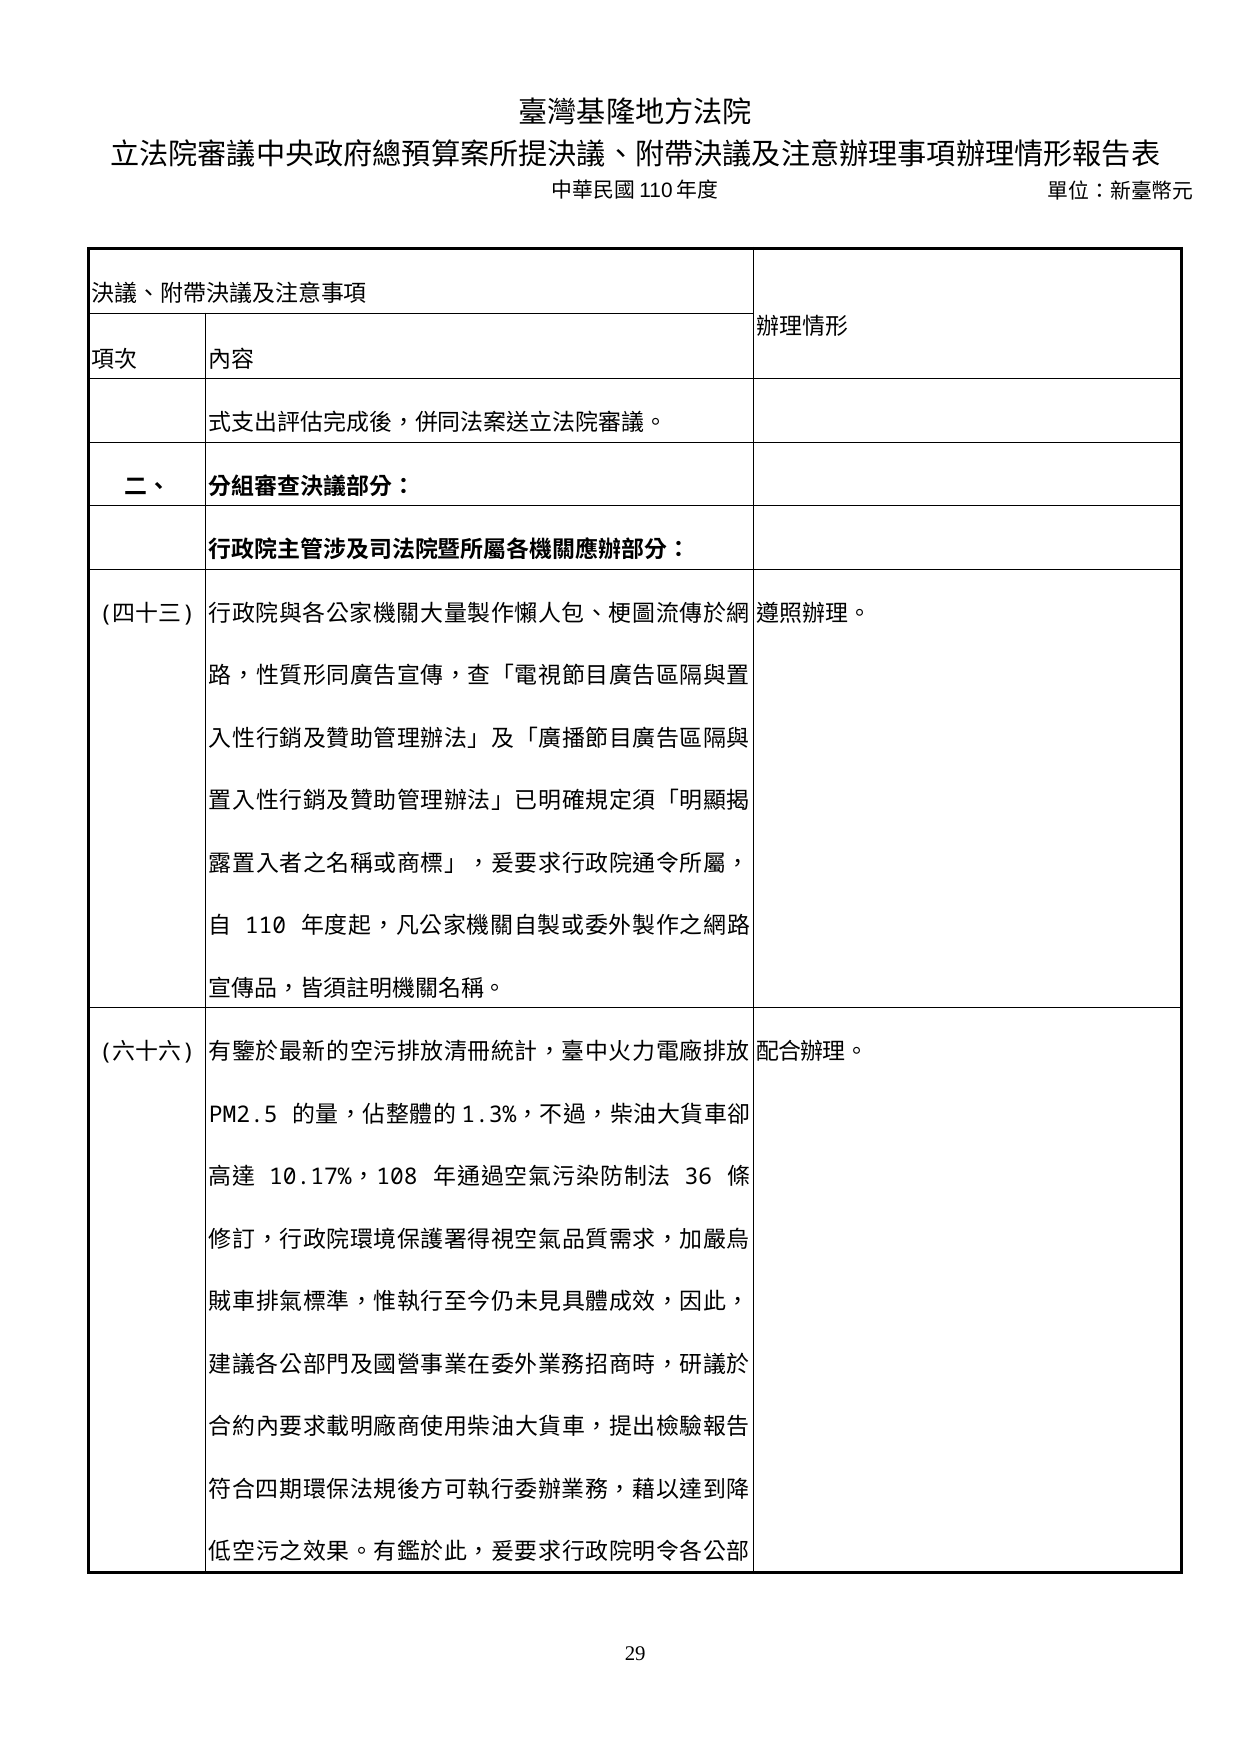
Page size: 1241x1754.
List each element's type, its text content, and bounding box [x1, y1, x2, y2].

table_header 決議、附帶決議及注意事項 [90, 250, 753, 312]
table_cell 內容 [206, 314, 753, 378]
table_cell [754, 506, 1180, 569]
table_cell [754, 379, 1180, 442]
table_cell [754, 443, 1180, 505]
table_cell 項次 [90, 314, 205, 378]
table_cell 分組審查決議部分： [206, 443, 753, 505]
table_cell 遵照辦理。 [754, 570, 1180, 1007]
table_cell (六十六) [90, 1008, 205, 1571]
table_cell 行政院與各公家機關大量製作懶人包、梗圖流傳於網路，性質形同廣告宣傳，查「電視節目廣告區隔與置入性行銷及贊助管理辦法」及「廣播節目廣告區隔與置入性行銷及贊助管理辦法」已明確規定須「明顯揭露置入者之名稱或商標」，爰要求行政院通令所屬，自 110 年度起，凡公家機關自製或委外製作之網路宣傳品，皆須註明機關名稱。 [206, 570, 753, 1007]
table_cell (四十三) [90, 570, 205, 1007]
table_cell [90, 379, 205, 442]
table_cell 行政院主管涉及司法院暨所屬各機關應辦部分： [206, 506, 753, 569]
table_cell 式支出評估完成後，併同法案送立法院審議。 [206, 379, 753, 442]
table_cell [90, 506, 205, 569]
table_cell 二、 [90, 443, 205, 505]
table_cell 配合辦理。 [754, 1008, 1180, 1571]
table_cell 有鑒於最新的空污排放清冊統計，臺中火力電廠排放 PM2.5 的量，佔整體的1.3%，不過，柴油大貨車卻高達 10.17%，108 年通過空氣污染防制法 36 條修訂，行政院環境保護署得視空氣品質需求，加嚴烏賊車排氣標準，惟執行至今仍未見具體成效，因此，建議各公部門及國營事業在委外業務招商時，研議於合約內要求載明廠商使用柴油大貨車，提出檢驗報告符合四期環保法規後方可執行委辦業務，藉以達到降低空污之效果。有鑑於此，爰要求行政院明令各公部 [206, 1008, 753, 1571]
table_header 辦理情形 [754, 250, 1180, 378]
